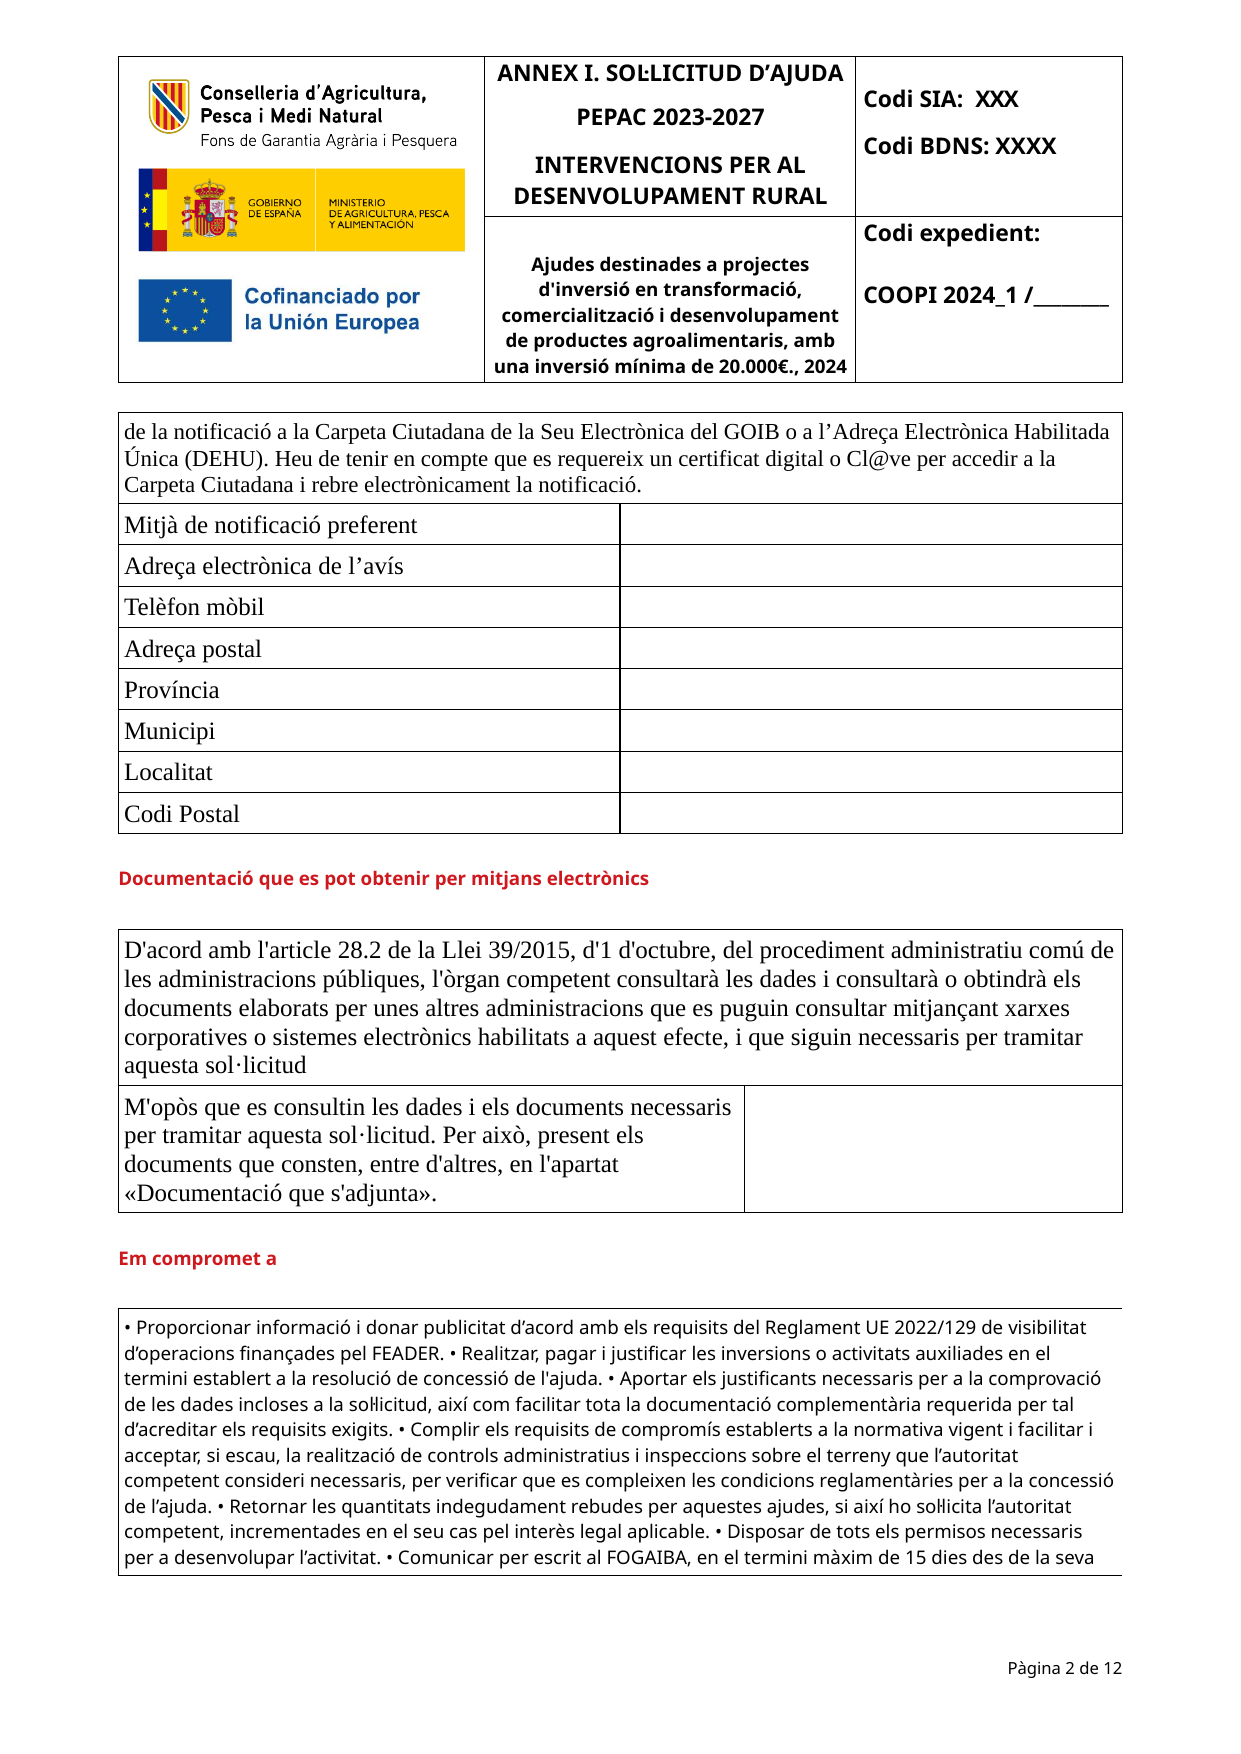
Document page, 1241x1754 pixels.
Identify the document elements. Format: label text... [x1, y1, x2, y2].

table_cell [621, 504, 1122, 544]
picture [136, 166, 467, 253]
table_cell Província [119, 669, 619, 709]
table_cell Localitat [119, 752, 619, 792]
table_cell [621, 710, 1122, 751]
table_cell Telèfon mòbil [119, 587, 619, 627]
table_cell Municipi [119, 710, 619, 751]
table_header D'acord amb l'article 28.2 de la Llei 39/2015, d'1 d'octubre, del procediment administratiu comú de les administracions públiques, l'òrgan competent consultarà les dades i consultarà o obtindrà els documents elaborats per unes altres administracions que es puguin consultar mitjançant xarxes corporatives o sistemes electrònics habilitats a aquest efecte, i que siguin necessaris per tramitar aquesta sol·licitud [119, 930, 1122, 1085]
table_cell [621, 628, 1122, 668]
table_cell Codi Postal [119, 793, 619, 833]
table_cell [745, 1086, 1122, 1212]
table_cell [621, 752, 1122, 792]
table_cell Adreça electrònica de l’avís [119, 545, 619, 586]
picture [134, 275, 469, 346]
table_header de la notificació a la Carpeta Ciutadana de la Seu Electrònica del GOIB o a l’Adreça Electrònica Habilitada Única (DEHU). Heu de tenir en compte que es requereix un certificat digital o Cl@ve per accedir a la Carpeta Ciutadana i rebre electrònicament la notificació. [119, 413, 1122, 503]
table_cell [621, 669, 1122, 709]
text Em compromet a [118, 1245, 1122, 1270]
text Documentació que es pot obtenir per mitjans electrònics [118, 866, 1122, 891]
table_header • Proporcionar informació i donar publicitat d’acord amb els requisits del Reglament UE 2022/129 de visibilitat d’operacions finançades pel FEADER. • Realitzar, pagar i justificar les inversions o activitats auxiliades en el termini establert a la resolució de concessió de l'ajuda. • Aportar els justificants necessaris per a la comprovació de les dades incloses a la sol·licitud, així com facilitar tota la documentació complementària requerida per tal d’acreditar els requisits exigits. • Complir els requisits de compromís establerts a la normativa vigent i facilitar i acceptar, si escau, la realització de controls administratius i inspeccions sobre el terreny que l’autoritat competent consideri necessaris, per verificar que es compleixen les condicions reglamentàries per a la concessió de l’ajuda. • Retornar les quantitats indegudament rebudes per aquestes ajudes, si així ho sol·licita l’autoritat competent, incrementades en el seu cas pel interès legal aplicable. • Disposar de tots els permisos necessaris per a desenvolupar l’activitat. • Comunicar per escrit al FOGAIBA, en el termini màxim de 15 dies des de la seva [119, 1309, 1122, 1575]
table_cell [621, 793, 1122, 833]
table_cell [621, 545, 1122, 586]
table_cell Adreça postal [119, 628, 619, 668]
table_cell Mitjà de notificació preferent [119, 504, 619, 544]
table_cell [621, 587, 1122, 627]
picture [137, 75, 468, 154]
table_cell M'opòs que es consultin les dades i els documents necessaris per tramitar aquesta sol·licitud. Per això, present els documents que consten, entre d'altres, en l'apartat «Documentació que s'adjunta». [119, 1086, 744, 1212]
